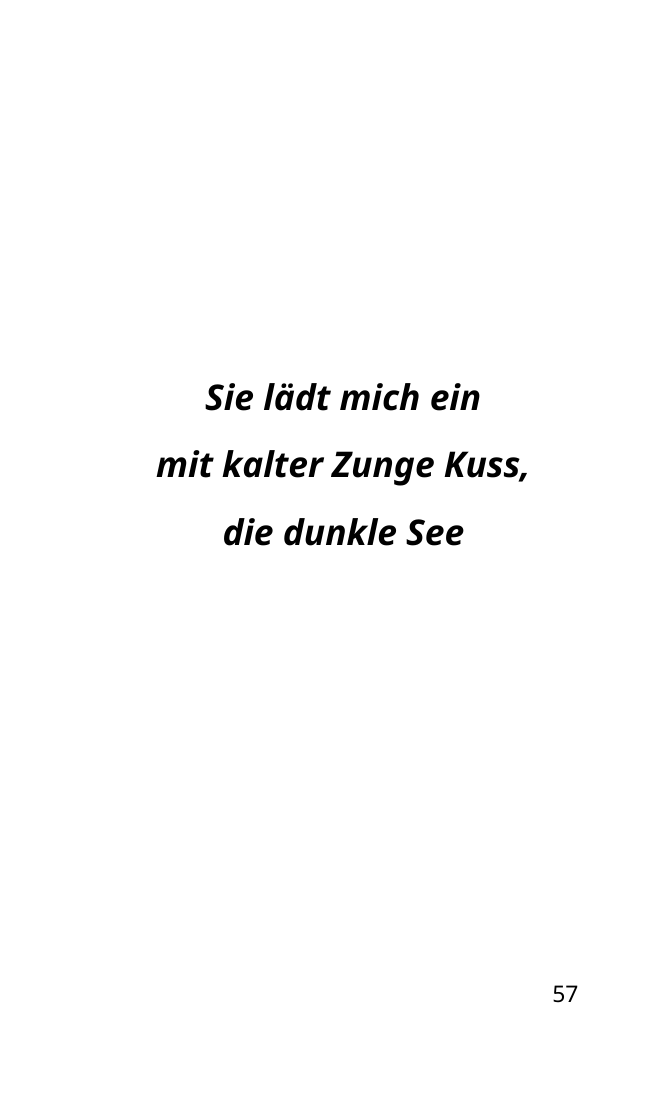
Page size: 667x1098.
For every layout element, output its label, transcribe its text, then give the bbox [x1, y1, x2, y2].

text Sie lädt mich ein [112, 372, 578, 420]
text die dunkle See [112, 508, 578, 556]
text mit kalter Zunge Kuss, [112, 440, 578, 488]
